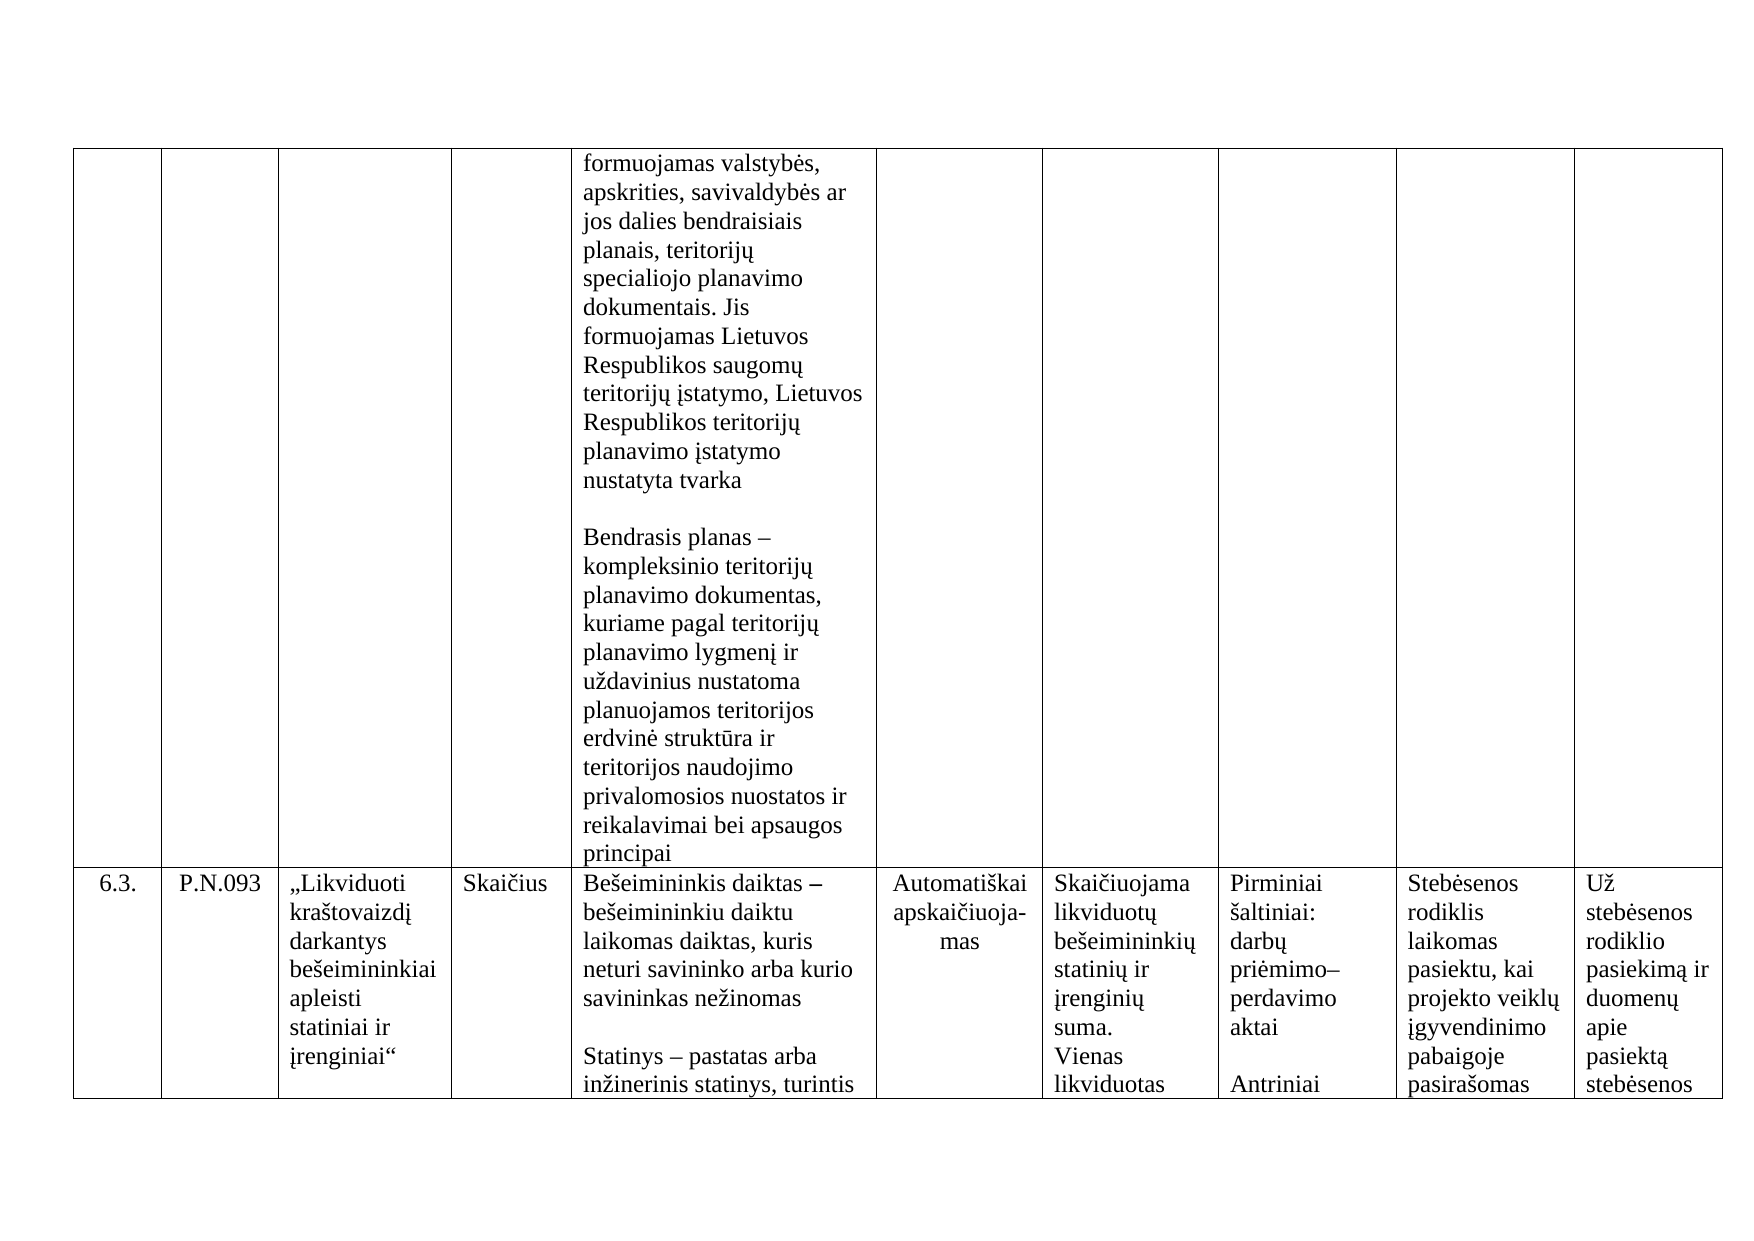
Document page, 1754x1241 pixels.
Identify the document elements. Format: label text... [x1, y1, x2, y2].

table_cell Skaičiuojama likviduotų bešeimininkių statinių ir įrenginių suma. Vienas likviduotas [1043, 868, 1218, 1098]
table_cell Automatiškai apskaičiuoja-mas [877, 868, 1042, 1098]
table_cell 6.3. [74, 868, 161, 1098]
table_cell „Likviduoti kraštovaizdį darkantys bešeimininkiai apleisti statiniai ir įrenginiai“ [279, 868, 451, 1098]
table_cell Už stebėsenos rodiklio pasiekimą ir duomenų apie pasiektą stebėsenos [1575, 868, 1722, 1098]
table_cell Stebėsenos rodiklis laikomas pasiektu, kai projekto veiklų įgyvendinimo pabaigoje pasirašomas [1397, 868, 1574, 1098]
table_cell [162, 149, 278, 867]
table_cell [1575, 149, 1722, 867]
table_cell [452, 149, 571, 867]
table_cell Bešeimininkis daiktas – bešeimininkiu daiktu laikomas daiktas, kuris neturi savininko arba kurio savininkas nežinomas Statinys – pastatas arba inžinerinis statinys, turintis [572, 868, 876, 1098]
table_cell [279, 149, 451, 867]
table_cell [74, 149, 161, 867]
table_cell [1219, 149, 1396, 867]
table_cell [877, 149, 1042, 867]
table_cell [1723, 148, 1728, 867]
table_cell [1397, 149, 1574, 867]
table_cell Skaičius [452, 868, 571, 1098]
table_cell [1043, 149, 1218, 867]
table_cell [1723, 867, 1728, 1098]
table_cell Pirminiai šaltiniai: darbų priėmimo–perdavimo aktai Antriniai [1219, 868, 1396, 1098]
table_cell P.N.093 [162, 868, 278, 1098]
table_cell formuojamas valstybės, apskrities, savivaldybės ar jos dalies bendraisiais planais, teritorijų specialiojo planavimo dokumentais. Jis formuojamas Lietuvos Respublikos saugomų teritorijų įstatymo, Lietuvos Respublikos teritorijų planavimo įstatymo nustatyta tvarka Bendrasis planas – kompleksinio teritorijų planavimo dokumentas, kuriame pagal teritorijų planavimo lygmenį ir uždavinius nustatoma planuojamos teritorijos erdvinė struktūra ir teritorijos naudojimo privalomosios nuostatos ir reikalavimai bei apsaugos principai [572, 149, 876, 867]
